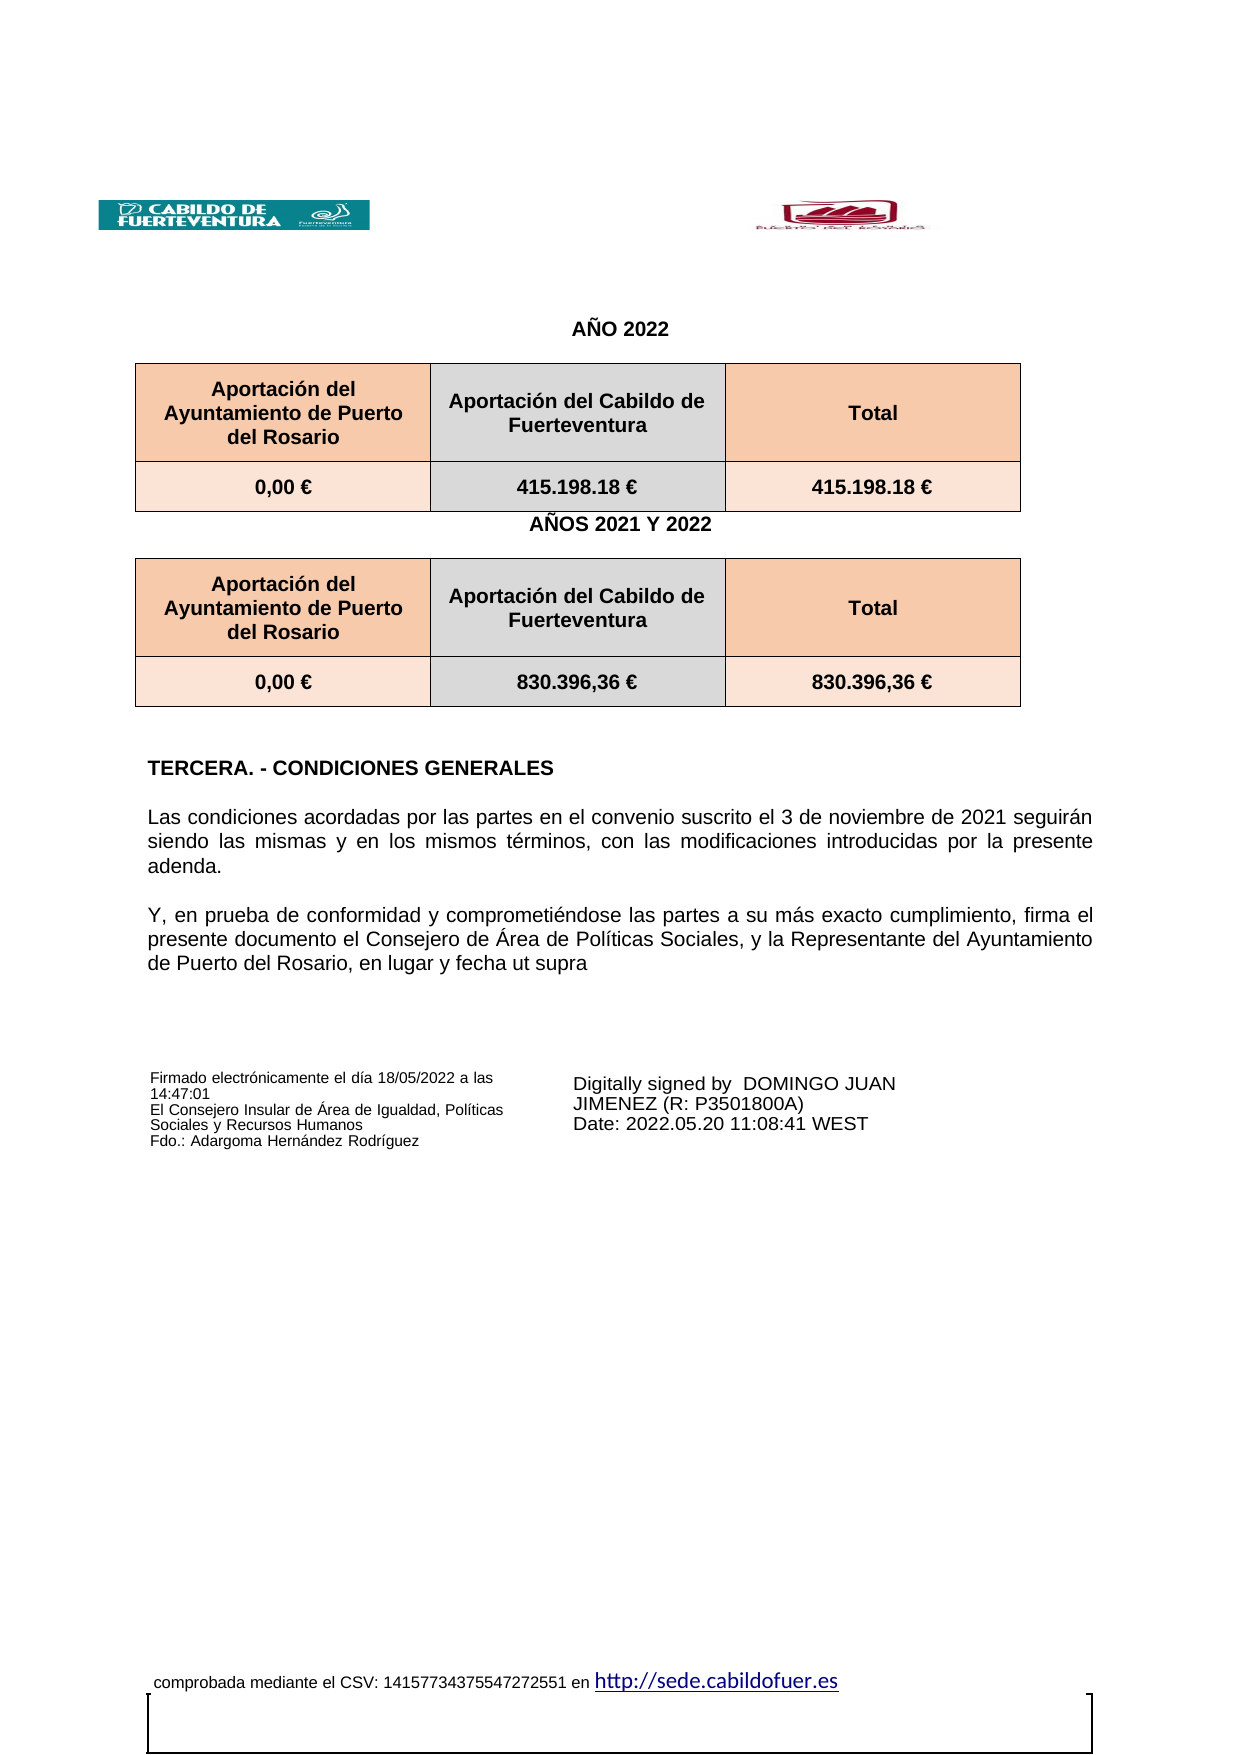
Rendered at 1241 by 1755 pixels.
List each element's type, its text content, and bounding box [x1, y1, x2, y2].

table_cell 0,00 € [136, 462, 430, 511]
text AÑO 2022 [490, 317, 751, 341]
table_cell 830.396,36 € [431, 657, 725, 706]
table_header Total [726, 559, 1020, 656]
text El Consejero Insular de Área de Igualdad, Políticas Sociales y Recursos Humanos [150, 1102, 507, 1134]
table_header Aportación del Cabildo de Fuerteventura [431, 559, 725, 656]
table_cell 0,00 € [136, 657, 430, 706]
table_cell 830.396,36 € [726, 657, 1020, 706]
table_header Aportación del Ayuntamiento de Puerto del Rosario [136, 364, 430, 461]
table_header Aportación del Cabildo de Fuerteventura [431, 364, 725, 461]
text Date: 2022.05.20 11:08:41 WEST [573, 1114, 1107, 1134]
text Digitally signed by DOMINGO JUAN JIMENEZ (R: P3501800A) [573, 1075, 939, 1114]
text Fdo.: Adargoma Hernández Rodríguez [150, 1134, 507, 1150]
table_cell 415.198.18 € [726, 462, 1020, 511]
table_header Total [726, 364, 1020, 461]
table_cell 415.198.18 € [431, 462, 725, 511]
table_header Aportación del Ayuntamiento de Puerto del Rosario [136, 559, 430, 656]
picture [98, 200, 370, 230]
text Firmado electrónicamente el día 18/05/2022 a las 14:47:01 [150, 1071, 497, 1102]
picture [723, 200, 957, 230]
text Y, en prueba de conformidad y comprometiéndose las partes a su más exacto cumplimiento, firma el presente documento el Consejero de Área de Políticas Sociales, y la Representante del Ayuntamiento de Puerto del Rosario, en lugar y fecha ut supra [147, 902, 1093, 975]
text Las condiciones acordadas por las partes en el convenio suscrito el 3 de noviembre de 2021 seguirán siendo las mismas y en los mismos términos, con las modificaciones introducidas por la presente adenda. [147, 805, 1093, 877]
text AÑOS 2021 Y 2022 [490, 512, 751, 536]
text TERCERA. - CONDICIONES GENERALES [147, 756, 1107, 780]
